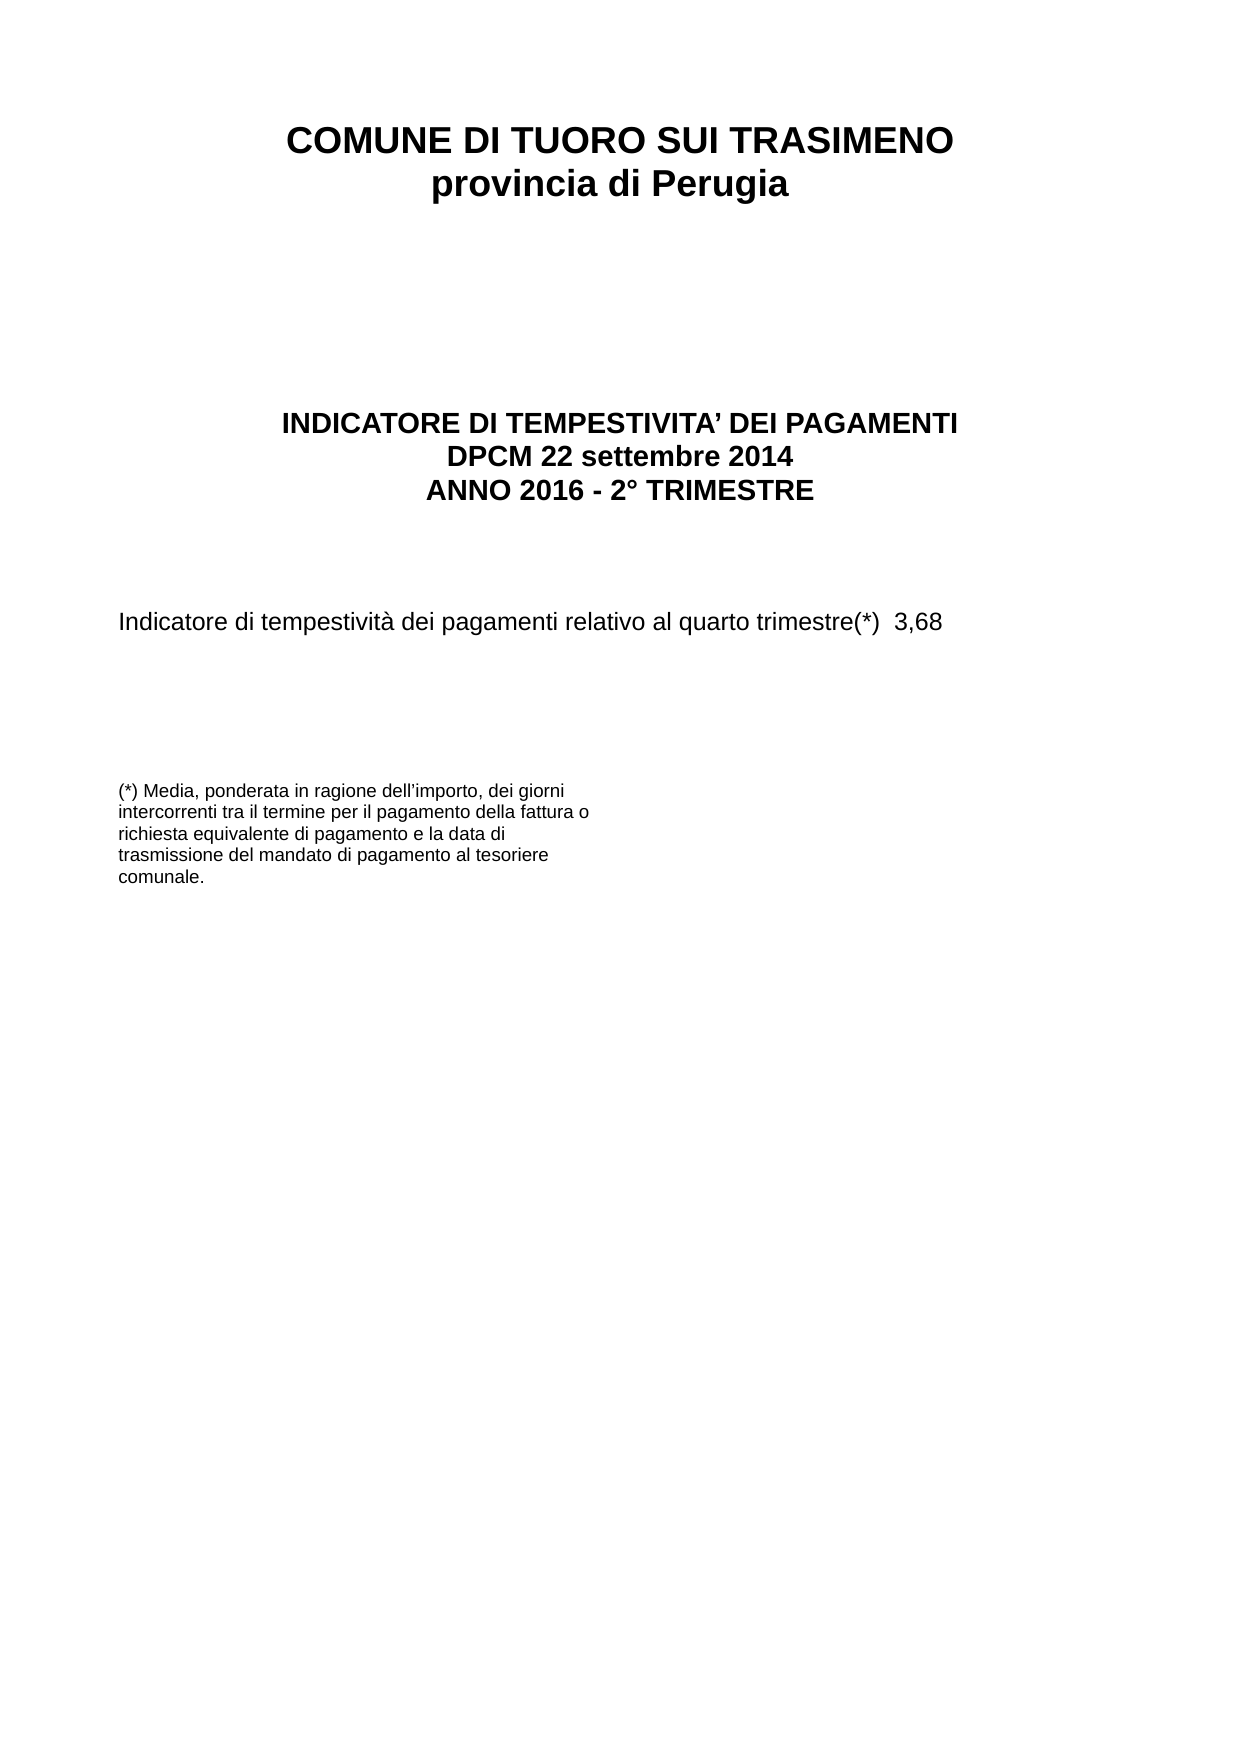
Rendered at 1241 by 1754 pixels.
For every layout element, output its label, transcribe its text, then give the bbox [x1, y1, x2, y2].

text (*) Media, ponderata in ragione dell’importo, dei giorni [118, 779, 1122, 801]
text ANNO 2016 - 2° TRIMESTRE [118, 473, 1122, 506]
text trasmissione del mandato di pagamento al tesoriere [118, 844, 1122, 866]
text DPCM 22 settembre 2014 [118, 439, 1122, 473]
text Indicatore di tempestività dei pagamenti relativo al quarto trimestre(*) 3,68 [118, 607, 1122, 636]
text INDICATORE DI TEMPESTIVITA’ DEI PAGAMENTI [118, 406, 1122, 439]
text comunale. [118, 866, 1122, 887]
text intercorrenti tra il termine per il pagamento della fattura o [118, 801, 1122, 822]
text provincia di Perugia [118, 161, 1122, 204]
text richiesta equivalente di pagamento e la data di [118, 822, 1122, 844]
text COMUNE DI TUORO SUI TRASIMENO [118, 118, 1122, 161]
